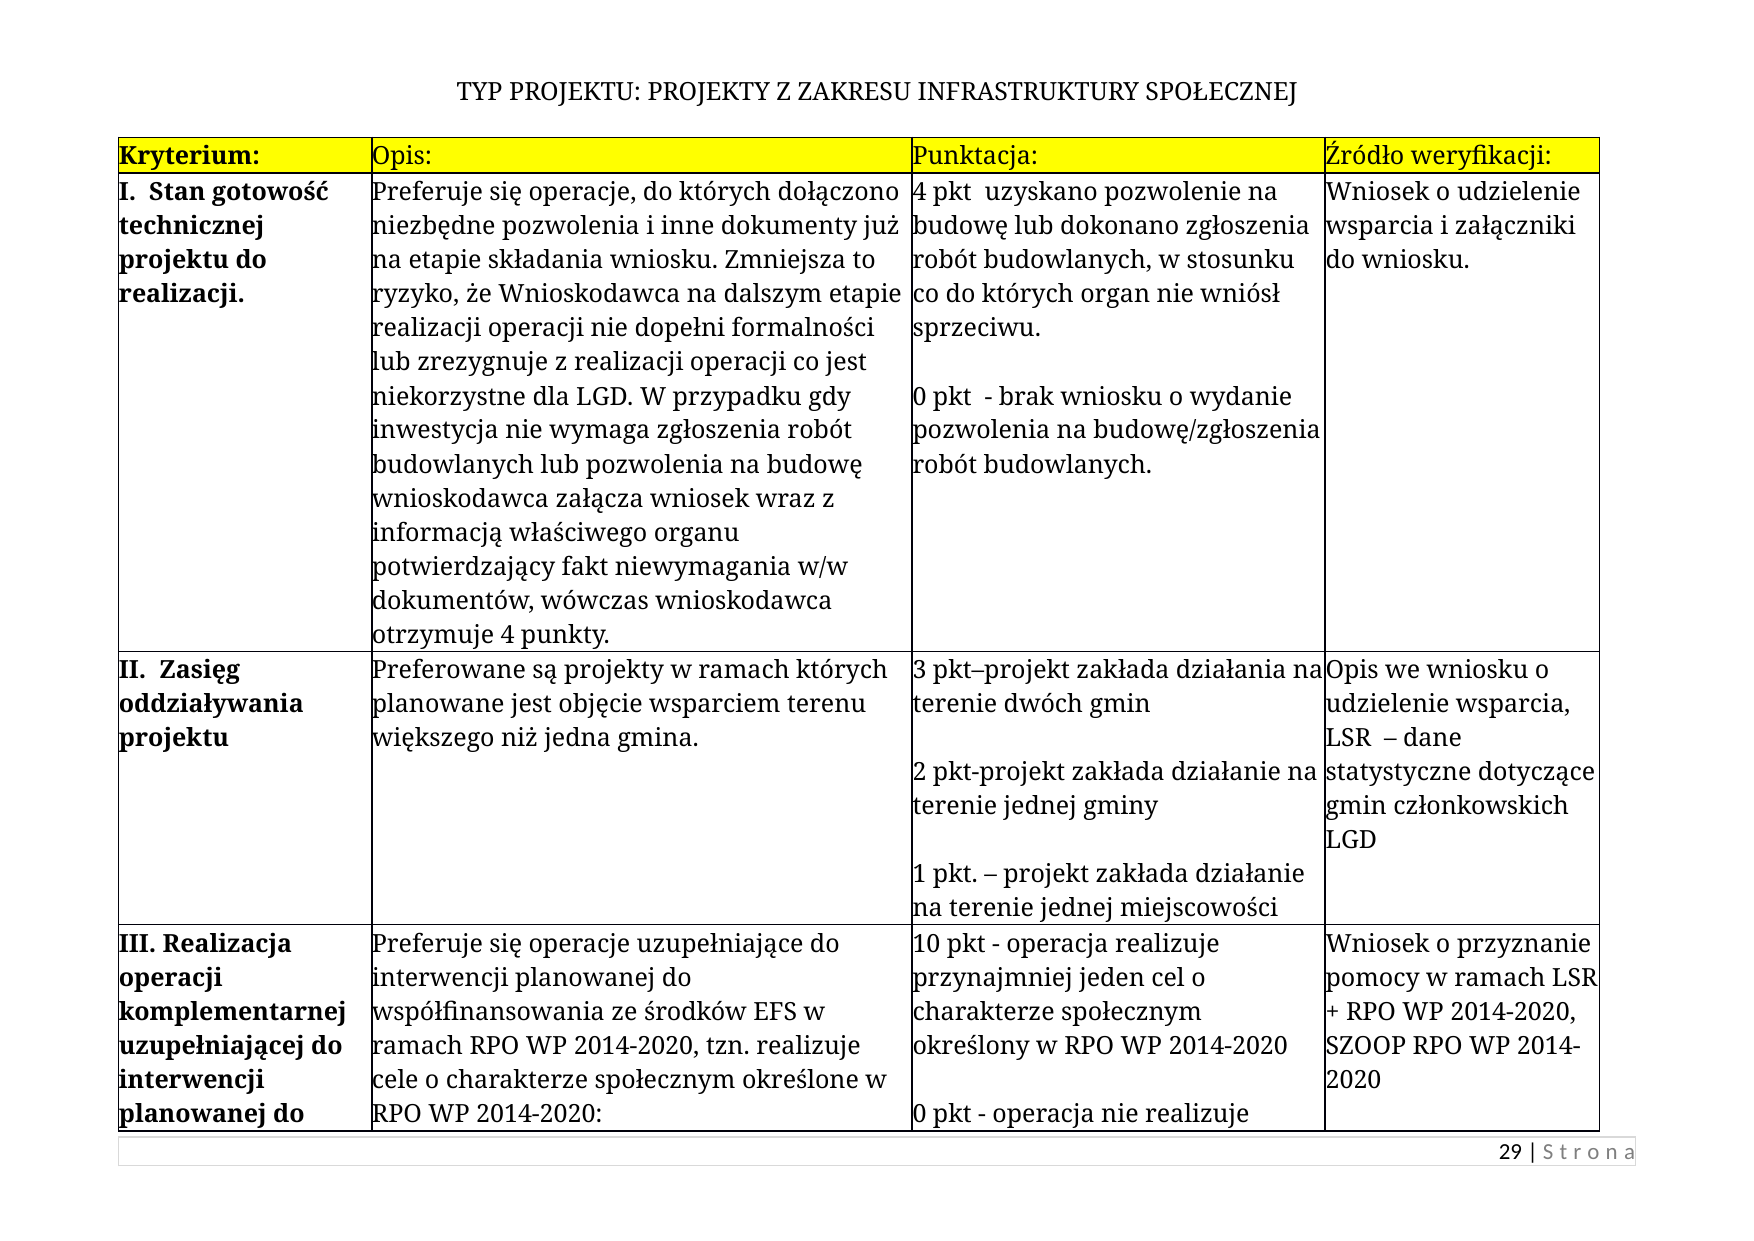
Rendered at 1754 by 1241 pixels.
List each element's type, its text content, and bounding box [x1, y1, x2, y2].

table_cell Preferuje się operacje uzupełniające do interwencji planowanej do współfinansowania ze środków EFS w ramach RPO WP 2014-2020, tzn. realizuje cele o charakterze społecznym określone w RPO WP 2014-2020: [373, 925, 911, 1129]
text TYP PROJEKTU: PROJEKTY Z ZAKRESU INFRASTRUKTURY SPOŁECZNEJ [118, 74, 1636, 108]
table_cell Preferowane są projekty w ramach których planowane jest objęcie wsparciem terenu większego niż jedna gmina. [373, 652, 911, 924]
table_cell I. Stan gotowość technicznej projektu do realizacji. [119, 174, 371, 651]
table_cell III. Realizacja operacji komplementarnej uzupełniającej do interwencji planowanej do [119, 925, 371, 1129]
table_header Opis: [373, 138, 911, 172]
table_cell 4 pkt uzyskano pozwolenie na budowę lub dokonano zgłoszenia robót budowlanych, w stosunku co do których organ nie wniósł sprzeciwu. 0 pkt - brak wniosku o wydanie pozwolenia na budowę/zgłoszenia robót budowlanych. [913, 174, 1324, 651]
table_cell Opis we wniosku o udzielenie wsparcia, LSR – dane statystyczne dotyczące gmin członkowskich LGD [1326, 652, 1599, 924]
table_header Źródło weryfikacji: [1326, 138, 1599, 172]
table_cell Preferuje się operacje, do których dołączono niezbędne pozwolenia i inne dokumenty już na etapie składania wniosku. Zmniejsza to ryzyko, że Wnioskodawca na dalszym etapie realizacji operacji nie dopełni formalności lub zrezygnuje z realizacji operacji co jest niekorzystne dla LGD. W przypadku gdy inwestycja nie wymaga zgłoszenia robót budowlanych lub pozwolenia na budowę wnioskodawca załącza wniosek wraz z informacją właściwego organu potwierdzający fakt niewymagania w/w dokumentów, wówczas wnioskodawca otrzymuje 4 punkty. [373, 174, 911, 651]
table_cell 3 pkt–projekt zakłada działania na terenie dwóch gmin 2 pkt-projekt zakłada działanie na terenie jednej gminy 1 pkt. – projekt zakłada działanie na terenie jednej miejscowości [913, 652, 1324, 924]
table_cell 10 pkt - operacja realizuje przynajmniej jeden cel o charakterze społecznym określony w RPO WP 2014-2020 0 pkt - operacja nie realizuje [913, 925, 1324, 1129]
table_cell Wniosek o przyznanie pomocy w ramach LSR + RPO WP 2014-2020, SZOOP RPO WP 2014-2020 [1326, 925, 1599, 1129]
table_header Kryterium: [119, 138, 371, 172]
table_header Punktacja: [913, 138, 1324, 172]
table_cell II. Zasięg oddziaływania projektu [119, 652, 371, 924]
table_cell Wniosek o udzielenie wsparcia i załączniki do wniosku. [1326, 174, 1599, 651]
